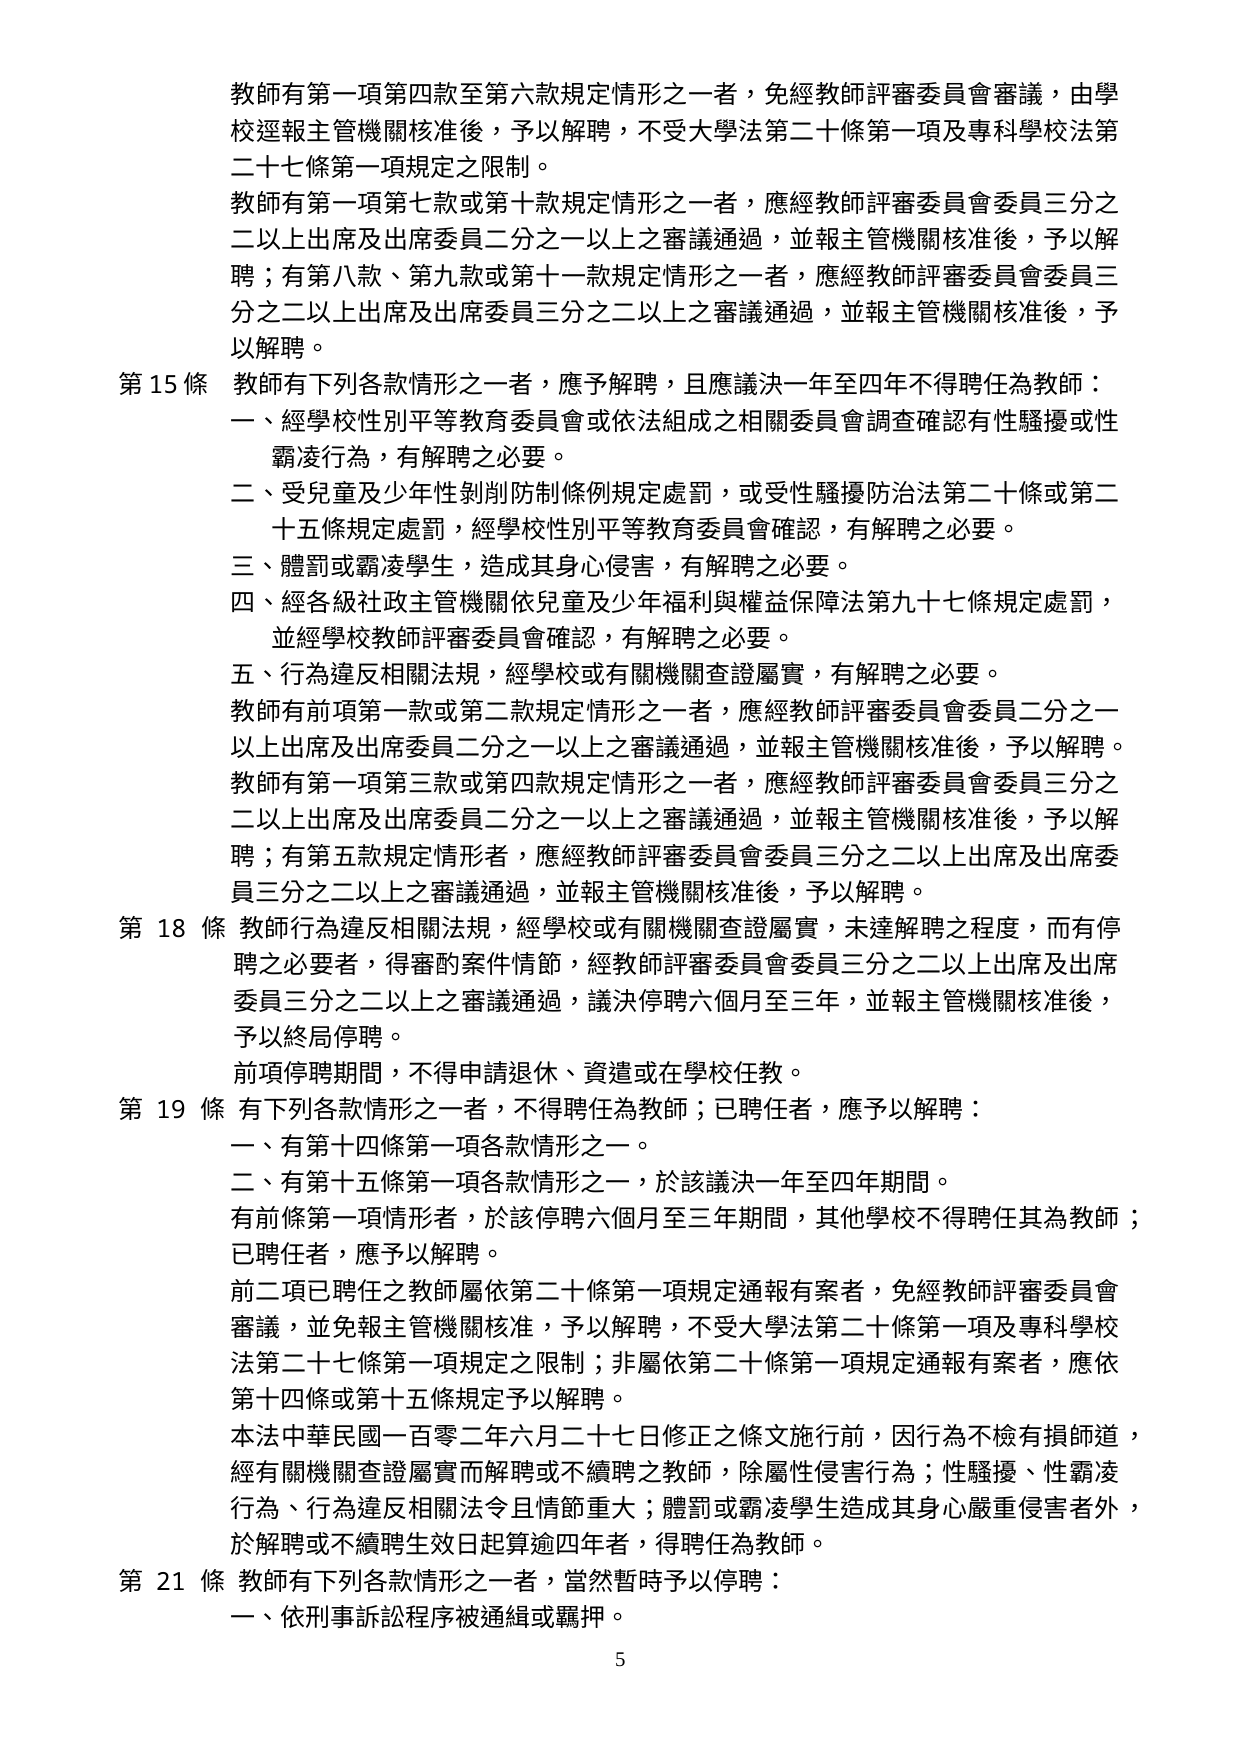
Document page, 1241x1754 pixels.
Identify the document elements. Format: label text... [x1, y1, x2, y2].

text 四、經各級社政主管機關依兒童及少年福利與權益保障法第九十七條規定處罰，並經學校教師評審委員會確認，有解聘之必要。 [230, 582, 1122, 655]
text 三、體罰或霸凌學生，造成其身心侵害，有解聘之必要。 [230, 546, 1122, 582]
text 有前條第一項情形者，於該停聘六個月至三年期間，其他學校不得聘任其為教師；已聘任者，應予以解聘。 [230, 1199, 1122, 1271]
text 第 18 條 教師行為違反相關法規，經學校或有關機關查證屬實，未達解聘之程度，而有停聘之必要者，得審酌案件情節，經教師評審委員會委員三分之二以上出席及出席委員三分之二以上之審議通過，議決停聘六個月至三年，並報主管機關核准後，予以終局停聘。 [118, 909, 1122, 1054]
text 教師有前項第一款或第二款規定情形之一者，應經教師評審委員會委員二分之一以上出席及出席委員二分之一以上之審議通過，並報主管機關核准後，予以解聘。 [230, 691, 1122, 764]
text 教師有第一項第三款或第四款規定情形之一者，應經教師評審委員會委員三分之二以上出席及出席委員二分之一以上之審議通過，並報主管機關核准後，予以解聘；有第五款規定情形者，應經教師評審委員會委員三分之二以上出席及出席委員三分之二以上之審議通過，並報主管機關核准後，予以解聘。 [230, 764, 1122, 909]
text 二、受兒童及少年性剝削防制條例規定處罰，或受性騷擾防治法第二十條或第二十五條規定處罰，經學校性別平等教育委員會確認，有解聘之必要。 [230, 474, 1122, 546]
text 教師有第一項第四款至第六款規定情形之一者，免經教師評審委員會審議，由學校逕報主管機關核准後，予以解聘，不受大學法第二十條第一項及專科學校法第二十七條第一項規定之限制。 [230, 75, 1122, 184]
text 一、依刑事訴訟程序被通緝或羈押。 [118, 1597, 1122, 1634]
text 前項停聘期間，不得申請退休、資遣或在學校任教。 [118, 1054, 1122, 1090]
text 五、行為違反相關法規，經學校或有關機關查證屬實，有解聘之必要。 [230, 655, 1122, 691]
text 二、有第十五條第一項各款情形之一，於該議決一年至四年期間。 [118, 1162, 1122, 1199]
text 教師有第一項第七款或第十款規定情形之一者，應經教師評審委員會委員三分之二以上出席及出席委員二分之一以上之審議通過，並報主管機關核准後，予以解聘；有第八款、第九款或第十一款規定情形之一者，應經教師評審委員會委員三分之二以上出席及出席委員三分之二以上之審議通過，並報主管機關核准後，予以解聘。 [230, 184, 1122, 365]
text 第 19 條 有下列各款情形之一者，不得聘任為教師；已聘任者，應予以解聘： [118, 1090, 1122, 1126]
text 本法中華民國一百零二年六月二十七日修正之條文施行前，因行為不檢有損師道，經有關機關查證屬實而解聘或不續聘之教師，除屬性侵害行為；性騷擾、性霸凌行為、行為違反相關法令且情節重大；體罰或霸凌學生造成其身心嚴重侵害者外，於解聘或不續聘生效日起算逾四年者，得聘任為教師。 [230, 1416, 1122, 1561]
text 前二項已聘任之教師屬依第二十條第一項規定通報有案者，免經教師評審委員會審議，並免報主管機關核准，予以解聘，不受大學法第二十條第一項及專科學校法第二十七條第一項規定之限制；非屬依第二十條第一項規定通報有案者，應依第十四條或第十五條規定予以解聘。 [230, 1271, 1122, 1416]
text 第 21 條 教師有下列各款情形之一者，當然暫時予以停聘： [118, 1561, 1122, 1597]
text 第15條 教師有下列各款情形之一者，應予解聘，且應議決一年至四年不得聘任為教師： [118, 365, 1122, 401]
text 一、有第十四條第一項各款情形之一。 [118, 1126, 1122, 1162]
text 一、經學校性別平等教育委員會或依法組成之相關委員會調查確認有性騷擾或性霸凌行為，有解聘之必要。 [230, 401, 1122, 474]
